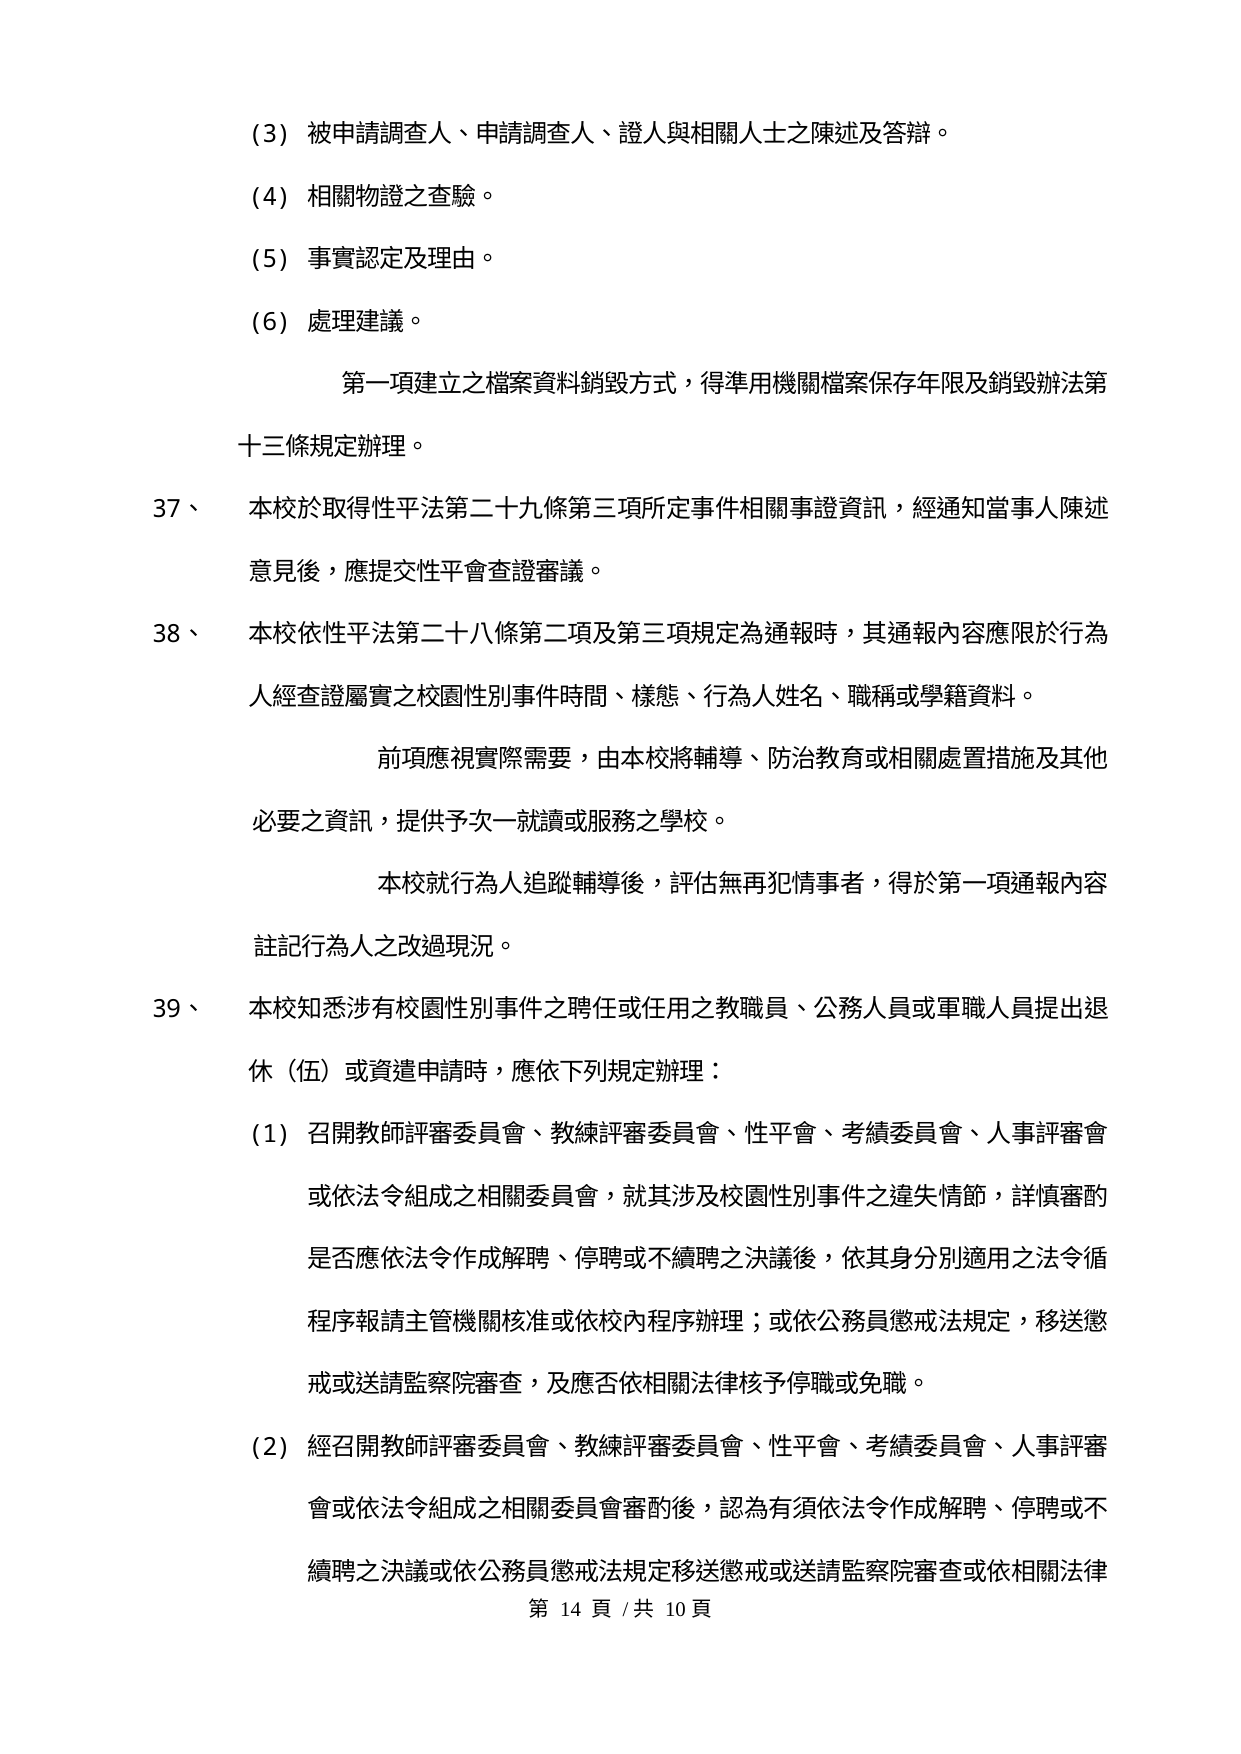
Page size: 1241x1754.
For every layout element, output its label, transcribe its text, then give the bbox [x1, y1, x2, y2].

list 召開教師評審委員會、教練評審委員會、性平會、考績委員會、人事評審會或依法令組成之相關委員會，就其涉及校園性別事件之違失情節，詳慎審酌是否應依法令作成解聘、停聘或不續聘之決議後，依其身分別適用之法令循程序報請主管機關核准或依校內程序辦理；或依公務員懲戒法規定，移送懲戒或送請監察院審查，及應否依相關法律核予停職或免職。 [248, 1090, 1110, 1403]
text 本校就行為人追蹤輔導後，評估無再犯情事者，得於第一項通報內容註記行為人之改過現況。 [130, 840, 1110, 965]
list 本校知悉涉有校園性別事件之聘任或任用之教職員、公務人員或軍職人員提出退休（伍）或資遣申請時，應依下列規定辦理： [152, 965, 1110, 1090]
list 本校依性平法第二十八條第二項及第三項規定為通報時，其通報內容應限於行為人經查證屬實之校園性別事件時間、樣態、行為人姓名、職稱或學籍資料。 [152, 590, 1110, 715]
list 處理建議。 [248, 278, 1110, 340]
list 事實認定及理由。 [248, 215, 1110, 278]
text 第一項建立之檔案資料銷毀方式，得準用機關檔案保存年限及銷毀辦法第十三條規定辦理。 [130, 340, 1110, 465]
text 前項應視實際需要，由本校將輔導、防治教育或相關處置措施及其他必要之資訊，提供予次一就讀或服務之學校。 [130, 715, 1110, 840]
list 被申請調查人、申請調查人、證人與相關人士之陳述及答辯。 [248, 90, 1110, 153]
list 本校於取得性平法第二十九條第三項所定事件相關事證資訊，經通知當事人陳述意見後，應提交性平會查證審議。 [152, 465, 1110, 590]
list 相關物證之查驗。 [248, 153, 1110, 215]
list 經召開教師評審委員會、教練評審委員會、性平會、考績委員會、人事評審會或依法令組成之相關委員會審酌後，認為有須依法令作成解聘、停聘或不續聘之決議或依公務員懲戒法規定移送懲戒或送請監察院審查或依相關法律 [248, 1403, 1110, 1590]
